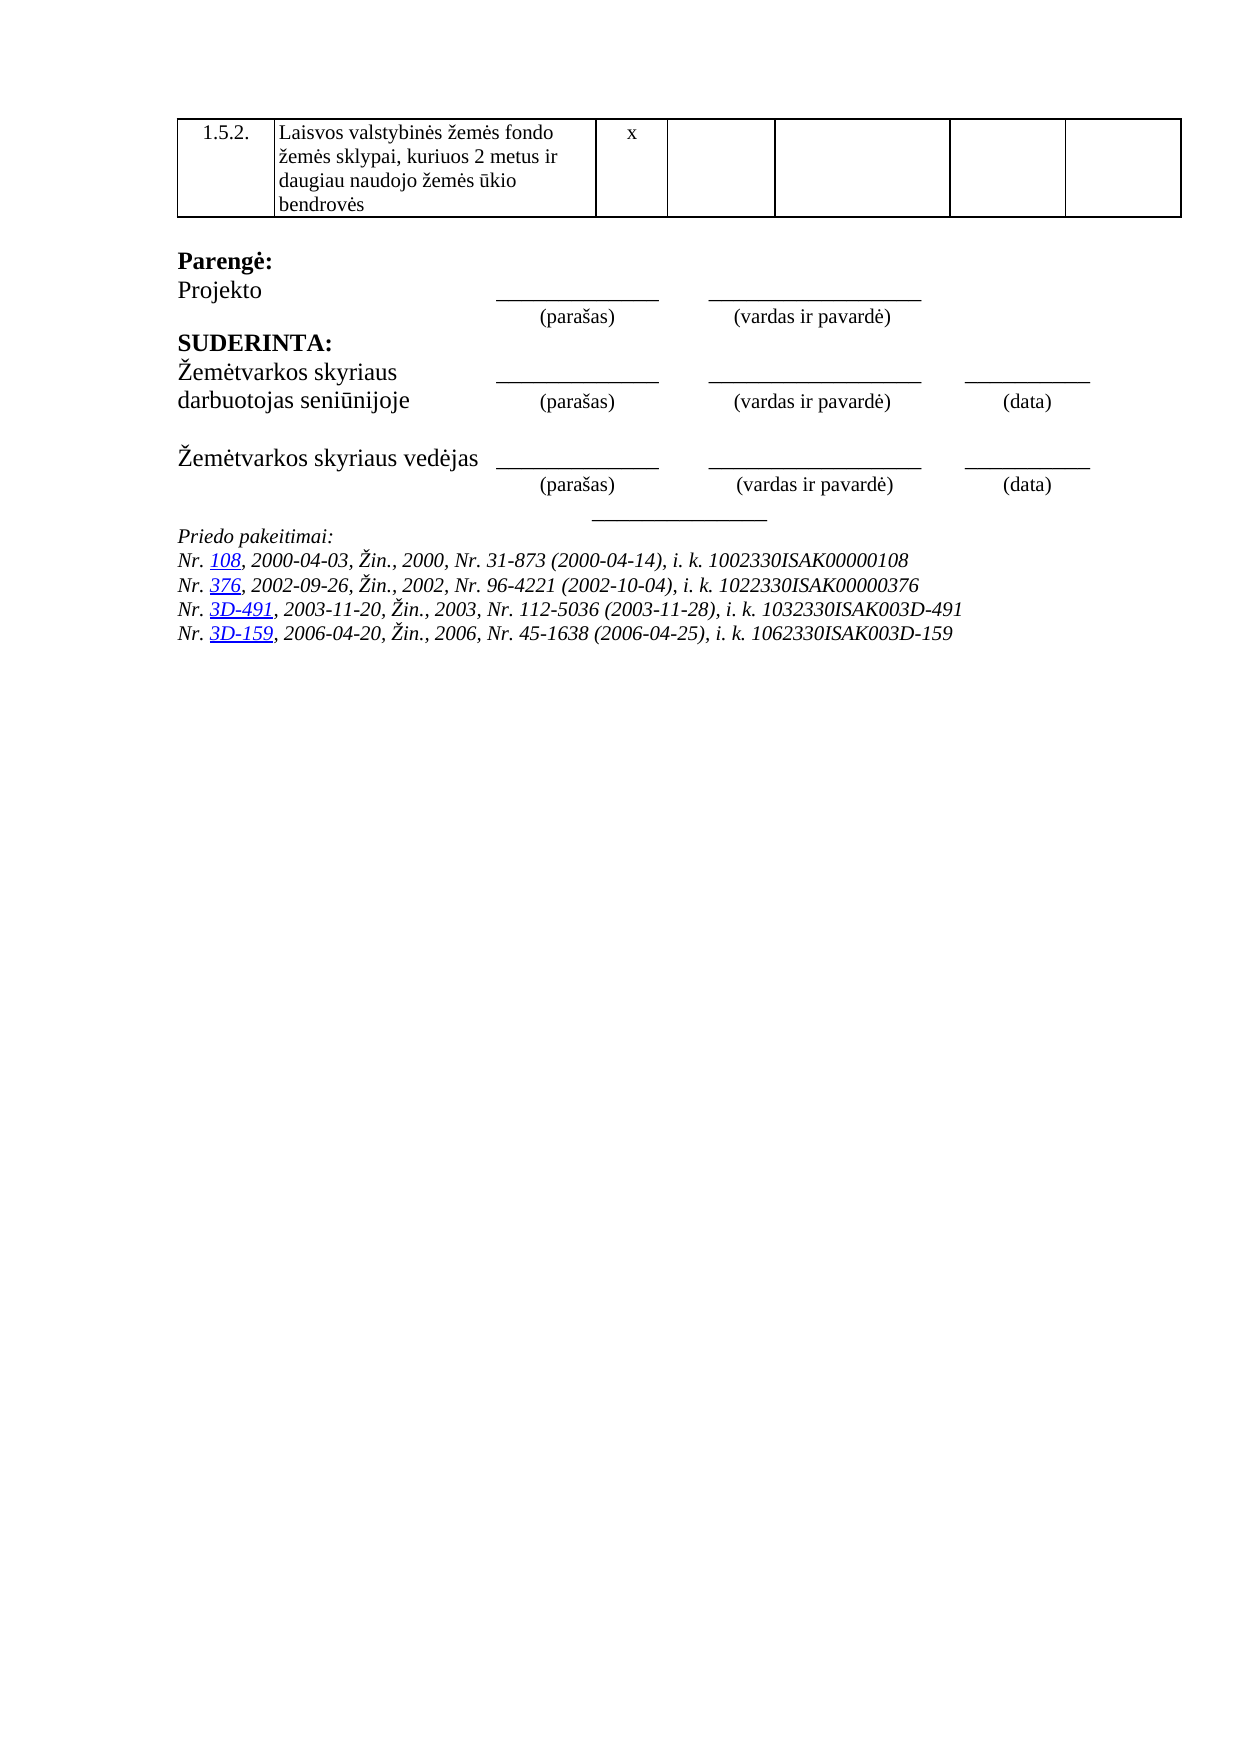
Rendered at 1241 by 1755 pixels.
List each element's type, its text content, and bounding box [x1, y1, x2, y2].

text Nr. 3D-159, 2006-04-20, Žin., 2006, Nr. 45-1638 (2006-04-25), i. k. 1062330ISAK003D-159 [177, 621, 1181, 645]
table_cell [776, 120, 949, 216]
text Nr. 3D-491, 2003-11-20, Žin., 2003, Nr. 112-5036 (2003-11-28), i. k. 1032330ISAK003D-491 [177, 597, 1181, 621]
text darbuotojas seniūnijoje (parašas) (vardas ir pavardė) (data) [177, 385, 1181, 414]
table_cell [1066, 120, 1180, 216]
table_cell [668, 120, 774, 216]
text Nr. 376, 2002-09-26, Žin., 2002, Nr. 96-4221 (2002-10-04), i. k. 1022330ISAK00000376 [177, 572, 1181, 597]
table_cell x [597, 120, 667, 216]
text Projekto _____________ _________________ [177, 275, 1181, 304]
table_cell [951, 120, 1065, 216]
table_cell Laisvos valstybinės žemės fondo žemės sklypai, kuriuos 2 metus ir daugiau naudojo žemės ūkio bendrovės [275, 120, 595, 216]
text (parašas) (vardas ir pavardė) (data) [177, 472, 1181, 496]
text Nr. 108, 2000-04-03, Žin., 2000, Nr. 31-873 (2000-04-14), i. k. 1002330ISAK00000108 [177, 548, 1181, 572]
text Priedo pakeitimai: [177, 524, 1181, 548]
text Žemėtvarkos skyriaus vedėjas _____________ _________________ __________ [177, 443, 1181, 472]
text ______________ [177, 496, 1181, 524]
table_cell 1.5.2. [178, 120, 274, 216]
text SUDERINTA: [177, 328, 1181, 357]
text Žemėtvarkos skyriaus _____________ _________________ __________ [177, 357, 1181, 385]
text Parengė: [177, 246, 1181, 275]
text (parašas) (vardas ir pavardė) [177, 304, 1181, 328]
